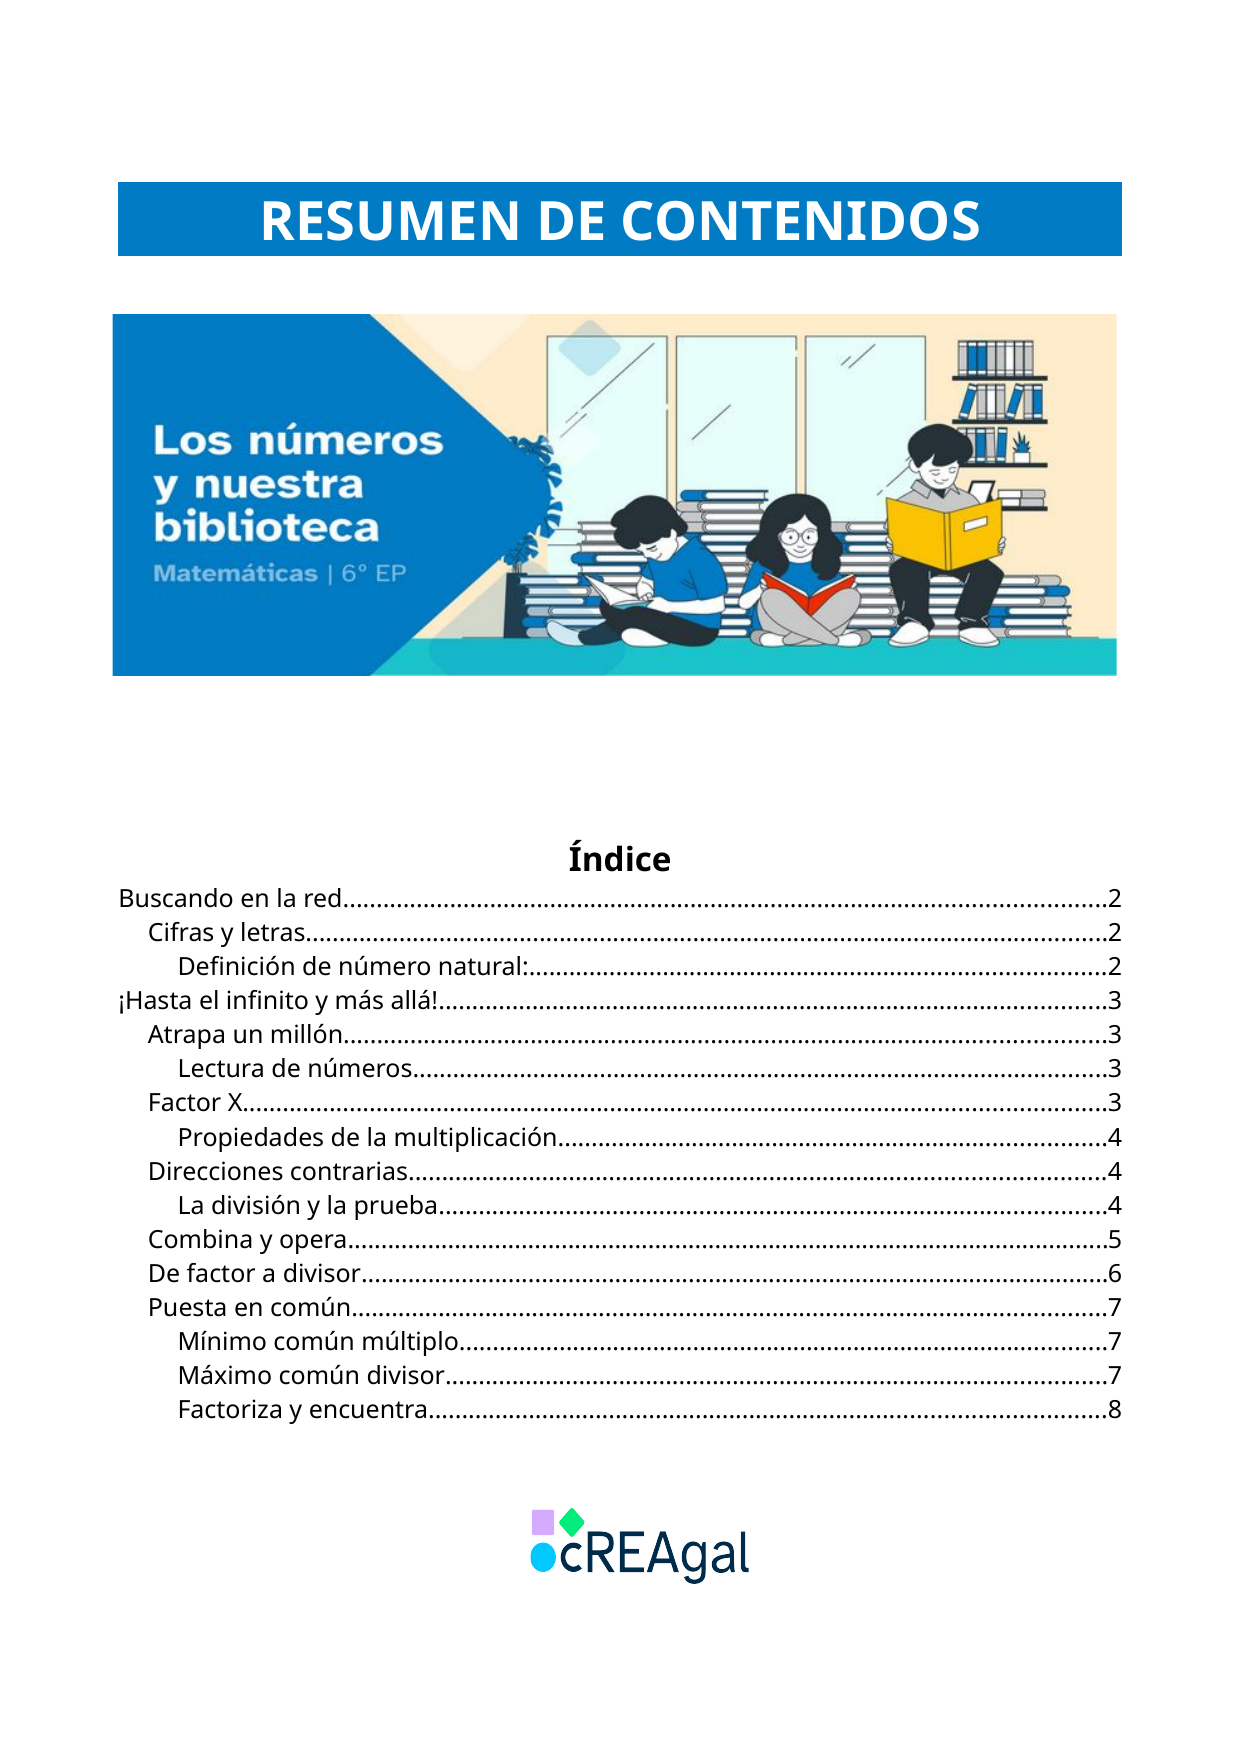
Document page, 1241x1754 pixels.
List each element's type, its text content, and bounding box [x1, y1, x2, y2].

text De factor a divisor 6 [148, 1255, 1122, 1289]
text Propiedades de la multiplicación 4 [177, 1119, 1122, 1153]
text Atrapa un millón 3 [148, 1017, 1122, 1051]
text Definición de número natural: 2 [177, 949, 1122, 983]
text Buscando en la red 2 [118, 881, 1122, 915]
text Factoriza y encuentra 8 [177, 1392, 1122, 1426]
text Lectura de números 3 [177, 1051, 1122, 1085]
text Mínimo común múltiplo 7 [177, 1323, 1122, 1358]
text ¡Hasta el infinito y más allá! 3 [118, 983, 1122, 1017]
text Máximo común divisor 7 [177, 1358, 1122, 1392]
picture [530, 1508, 749, 1584]
text Cifras y letras 2 [148, 915, 1122, 949]
picture [112, 314, 1117, 676]
subtitle Índice [118, 835, 1122, 881]
subtitle RESUMEN DE CONTENIDOS [118, 182, 1122, 256]
text Direcciones contrarias 4 [148, 1153, 1122, 1187]
text Combina y opera 5 [148, 1221, 1122, 1255]
text La división y la prueba 4 [177, 1187, 1122, 1221]
text Factor X 3 [148, 1085, 1122, 1119]
text Puesta en común 7 [148, 1289, 1122, 1323]
